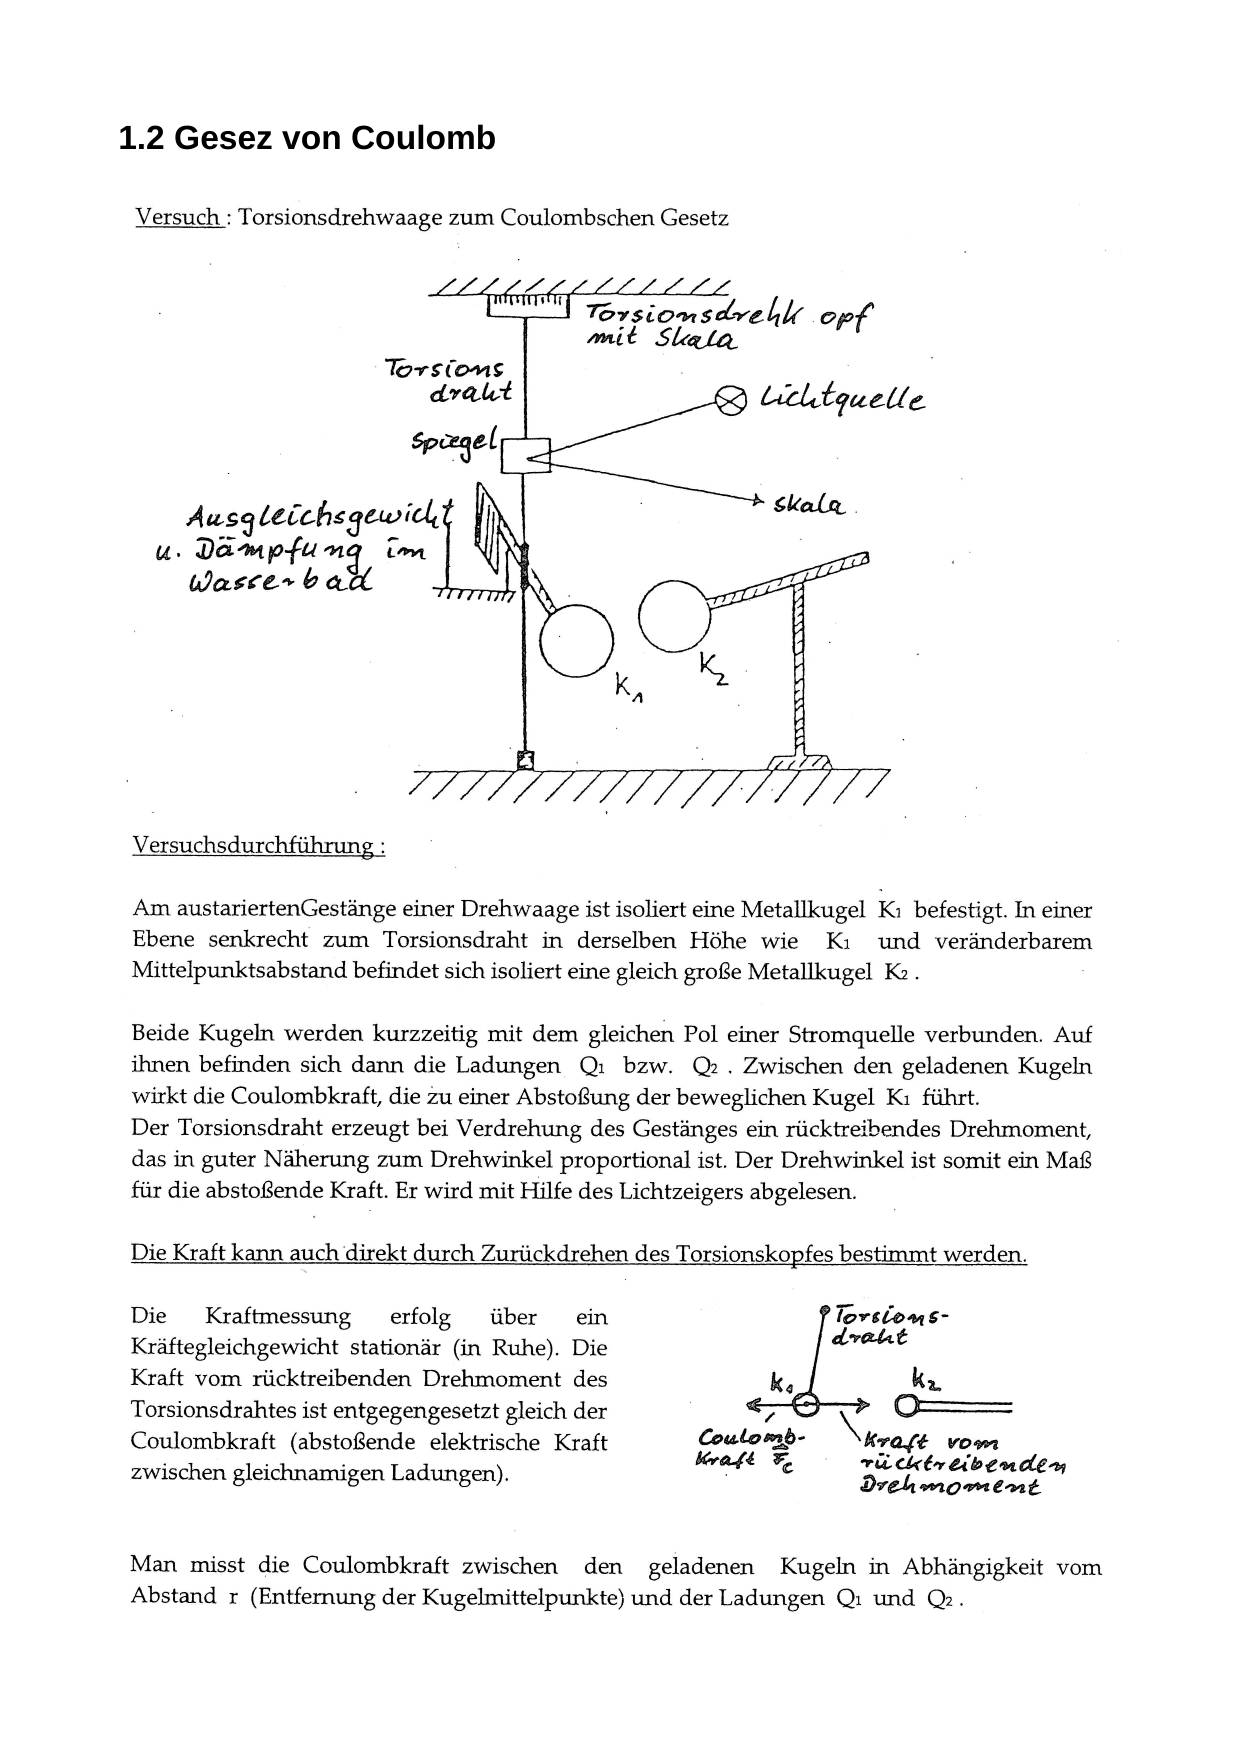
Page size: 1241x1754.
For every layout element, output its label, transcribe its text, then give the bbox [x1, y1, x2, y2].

picture [118, 198, 1123, 1621]
subtitle 1.2 Gesez von Coulomb [118, 118, 1122, 157]
